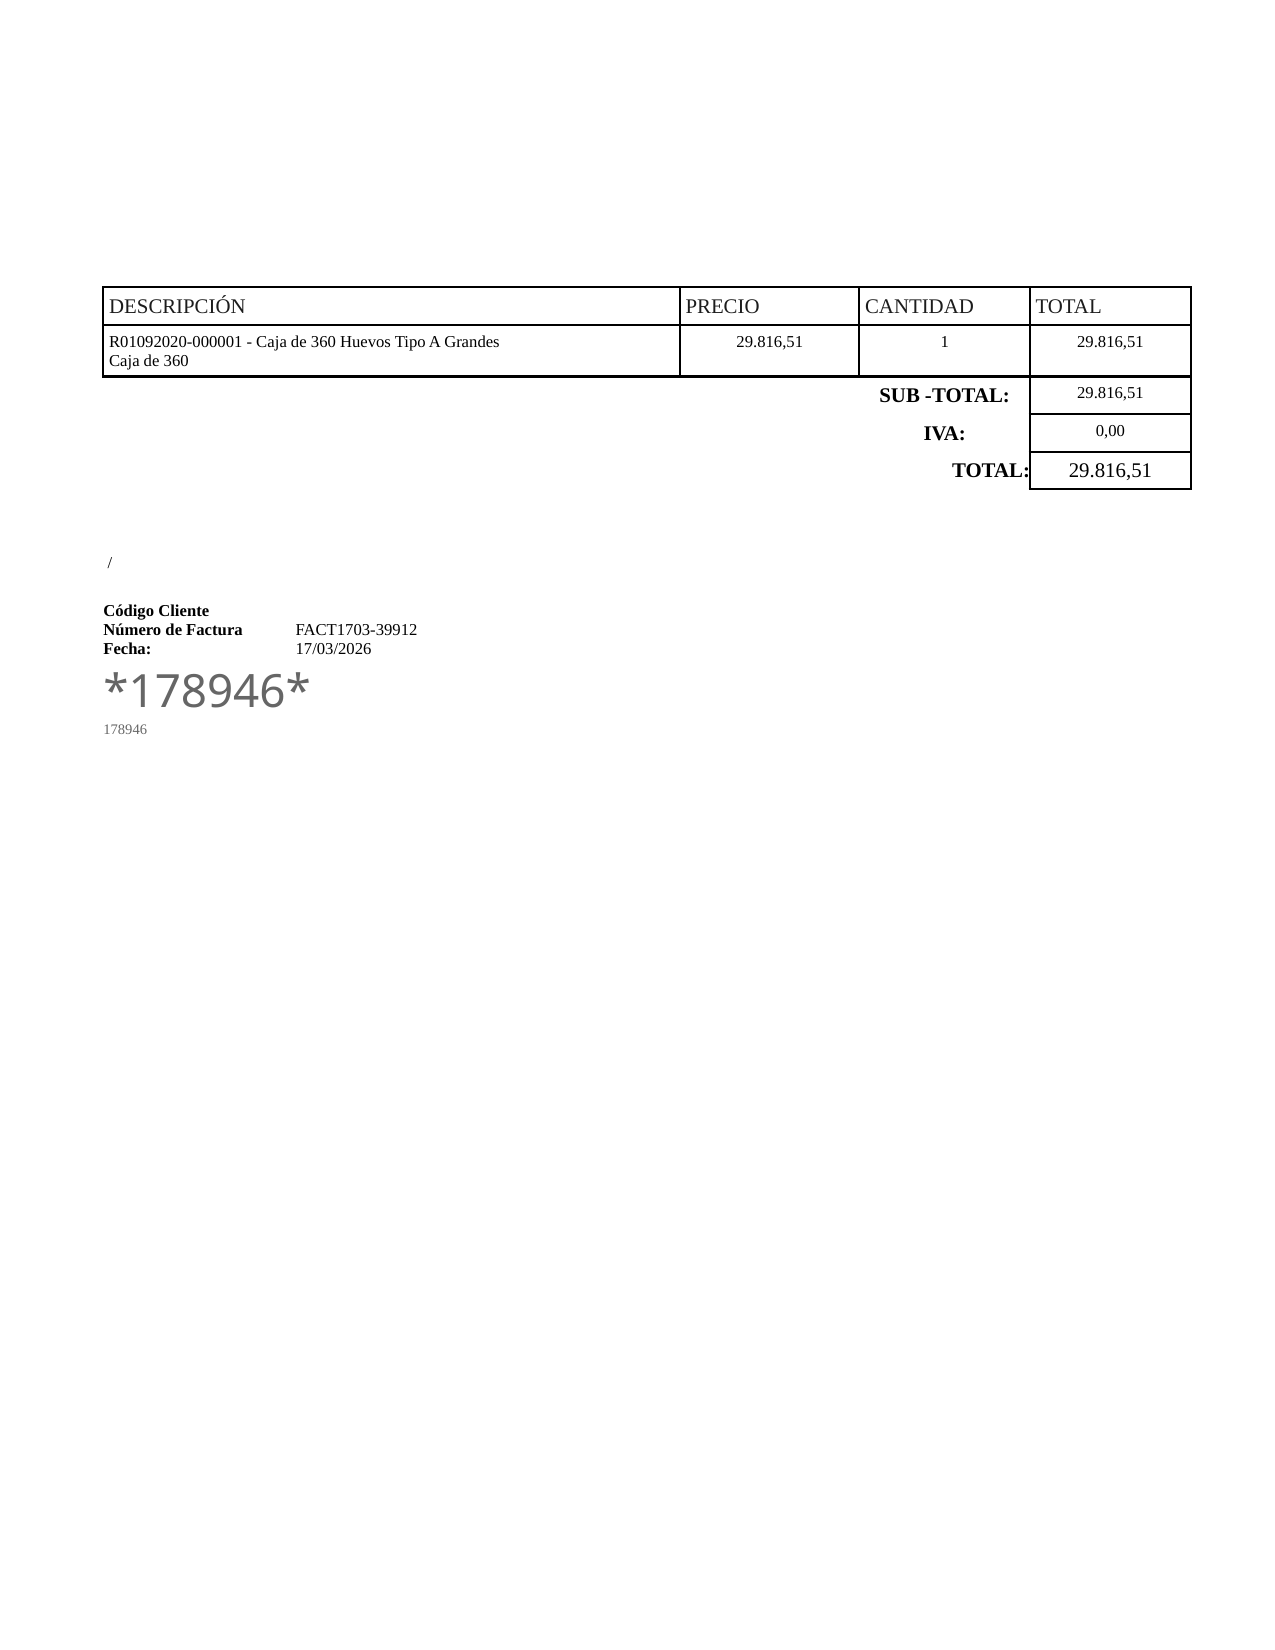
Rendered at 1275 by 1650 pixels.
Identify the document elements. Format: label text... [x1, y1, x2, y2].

table_cell TOTAL: [859, 451, 1029, 488]
table_cell 29.816,51 [681, 326, 858, 375]
table_cell 17/03/2026 [295, 639, 517, 658]
table_header [103, 490, 858, 514]
table_cell 29.816,51 [1031, 326, 1190, 375]
text 178946 [103, 721, 1137, 737]
table_header TOTAL [1031, 288, 1190, 323]
table_cell / [103, 553, 858, 572]
table_cell Fecha: [103, 639, 295, 658]
table_header Código Cliente [103, 601, 295, 620]
table_cell 0,00 [1031, 415, 1190, 451]
table_cell Número de Factura [103, 620, 295, 639]
table_cell FACT1703-39912 [295, 620, 517, 639]
table_cell [103, 378, 859, 488]
table_header [295, 601, 517, 620]
table_header PRECIO [681, 288, 858, 323]
text *178946* [103, 658, 1137, 721]
table_cell 29.816,51 [1031, 378, 1190, 413]
table_header CANTIDAD [860, 288, 1029, 323]
table_header DESCRIPCIÓN [104, 288, 679, 323]
table_cell [103, 534, 858, 553]
table_cell 29.816,51 [1031, 453, 1190, 488]
table_cell 1 [860, 326, 1029, 375]
table_cell IVA: [859, 413, 1029, 451]
table_cell [103, 514, 858, 533]
table_cell R01092020-000001 - Caja de 360 Huevos Tipo A Grandes Caja de 360 [104, 326, 679, 375]
table_cell SUB -TOTAL: [859, 378, 1029, 413]
